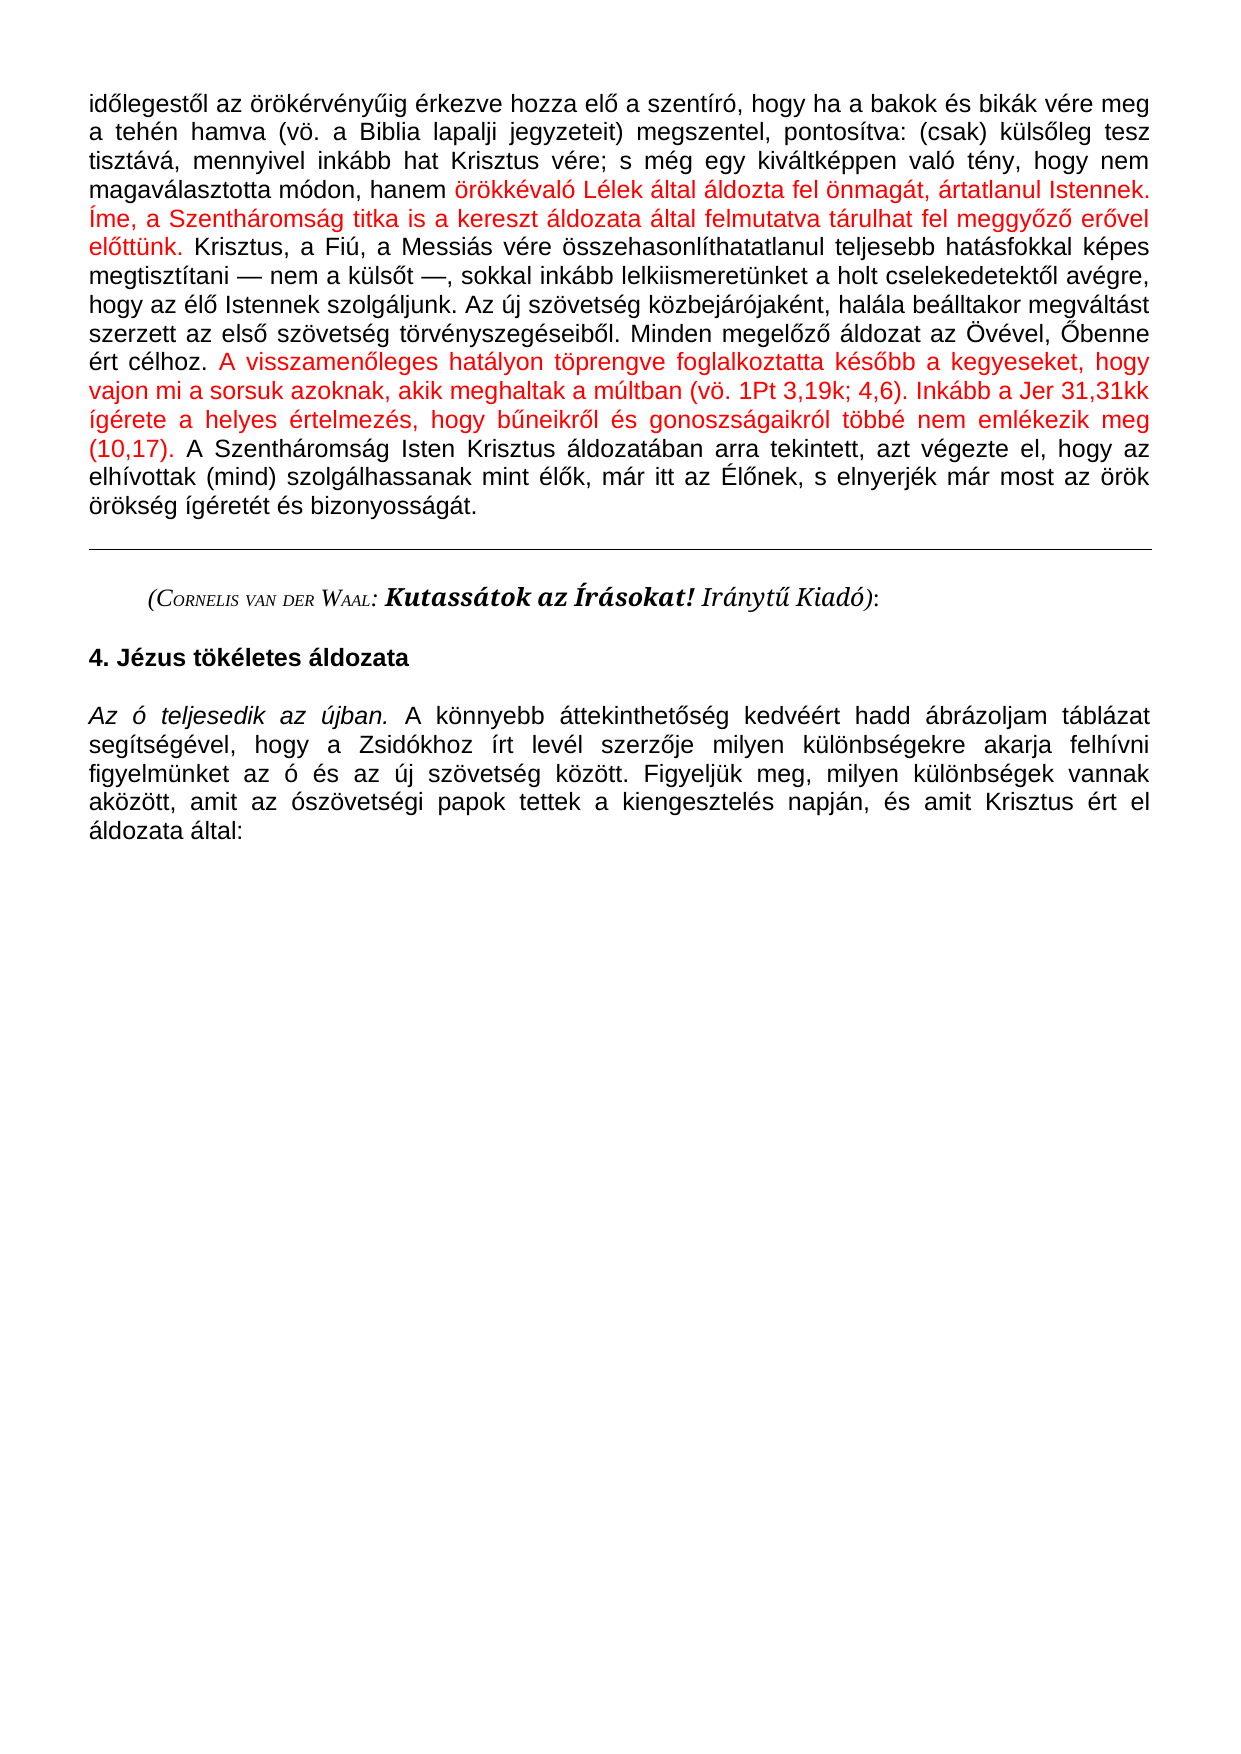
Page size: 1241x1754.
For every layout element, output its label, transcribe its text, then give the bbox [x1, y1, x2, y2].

text 4. Jézus tökéletes áldozata [88, 643, 1152, 672]
text (Cornelis van der Waal: Kutassátok az Írásokat! Iránytű Kiadó): [88, 579, 1152, 613]
text Az ó teljesedik az újban. A könnyebb áttekinthetőség kedvéért hadd ábrázoljam táblázat segítségével, hogy a Zsidókhoz írt levél szerzője milyen különbségekre akarja felhívni figyelmünket az ó és az új szövetség között. Figyeljük meg, milyen különbségek vannak aközött, amit az ószövetségi papok tettek a kiengesztelés napján, és amit Krisztus ért el áldozata által: [88, 701, 1152, 845]
text időlegestől az örökérvényűig érkezve hozza elő a szentíró, hogy ha a bakok és bikák vére meg a tehén hamva (vö. a Biblia lapalji jegyzeteit) megszentel, pontosítva: (csak) külsőleg tesz tisztává, mennyivel inkább hat Krisztus vére; s még egy kiváltképpen való tény, hogy nem magaválasztotta módon, hanem örökkévaló Lélek által áldozta fel önmagát, ártatlanul Istennek. Íme, a Szentháromság titka is a kereszt áldozata által felmutatva tárulhat fel meggyőző erővel előttünk. Krisztus, a Fiú, a Messiás vére összehasonlíthatatlanul teljesebb hatásfokkal képes megtisztítani — nem a külsőt —, sokkal inkább lelkiismeretünket a holt cselekedetektől avégre, hogy az élő Istennek szolgáljunk. Az új szövetség közbejárójaként, halála beálltakor megváltást szerzett az első szövetség törvényszegéseiből. Minden megelőző áldozat az Övével, Őbenne ért célhoz. A visszamenőleges hatályon töprengve foglalkoztatta később a kegyeseket, hogy vajon mi a sorsuk azoknak, akik meghaltak a múltban (vö. 1Pt 3,19k; 4,6). Inkább a Jer 31,31kk ígérete a helyes értelmezés, hogy bűneikről és gonoszságaikról többé nem emlékezik meg (10,17). A Szentháromság Isten Krisztus áldozatában arra tekintett, azt végezte el, hogy az elhívottak (mind) szolgálhassanak mint élők, már itt az Élőnek, s elnyerjék már most az örök örökség ígéretét és bizonyosságát. [88, 88, 1152, 520]
